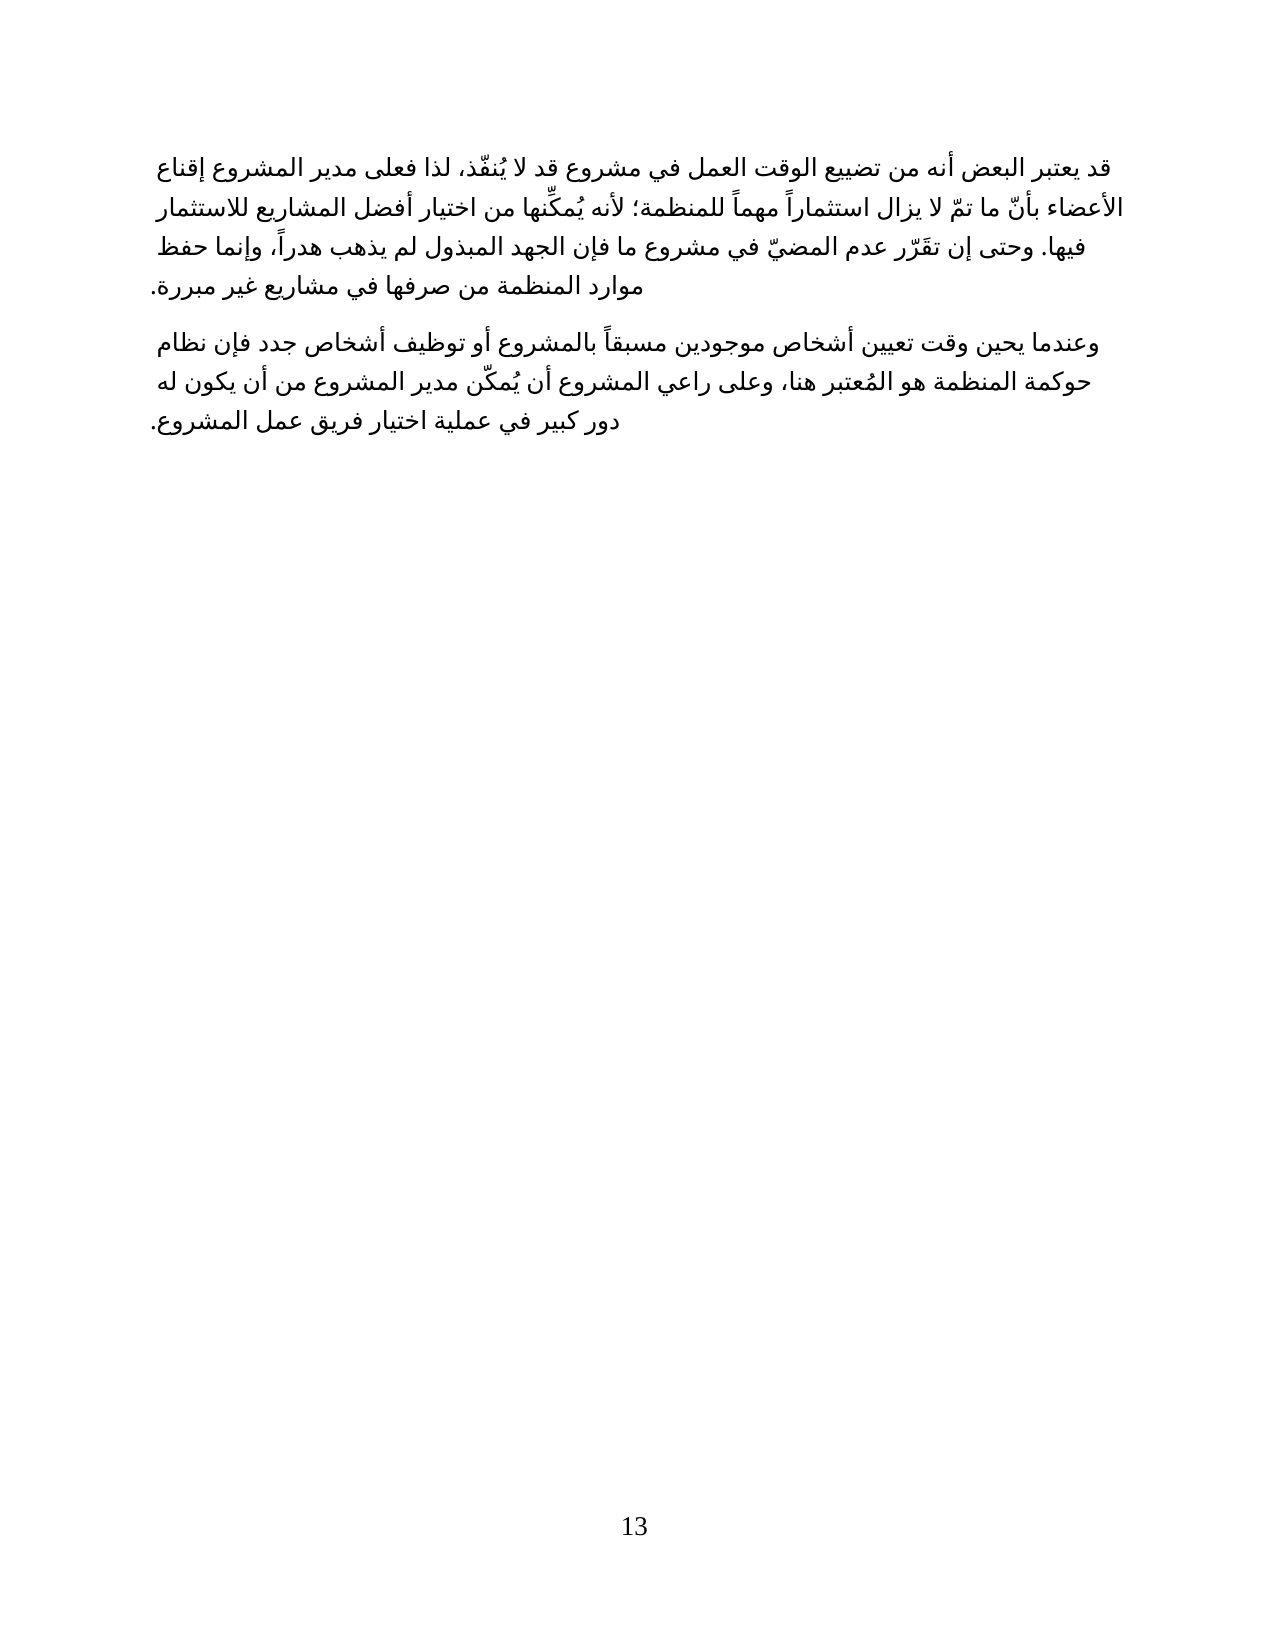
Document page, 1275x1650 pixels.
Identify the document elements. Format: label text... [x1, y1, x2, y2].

text قد يعتبر البعض أنه من تضييع الوقت العمل في مشروع قد لا يُنفّذ، لذا فعلى مدير المشروع إقناع الأعضاء بأنّ ما تمّ لا يزال استثماراً مهماً للمنظمة؛ لأنه يُمكِّنها من اختيار أفضل المشاريع للاستثمار فيها. وحتى إن تقَرّر عدم المضيّ في مشروع ما فإن الجهد المبذول لم يذهب هدراً، وإنما حفظ موارد المنظمة من صرفها في مشاريع غير مبررة. [150, 150, 1125, 302]
text وعندما يحين وقت تعيين أشخاص موجودين مسبقاً بالمشروع أو توظيف أشخاص جدد فإن نظام حوكمة المنظمة هو المُعتبر هنا، وعلى راعي المشروع أن يُمكّن مدير المشروع من أن يكون له دور كبير في عملية اختيار فريق عمل المشروع. [150, 324, 1125, 437]
